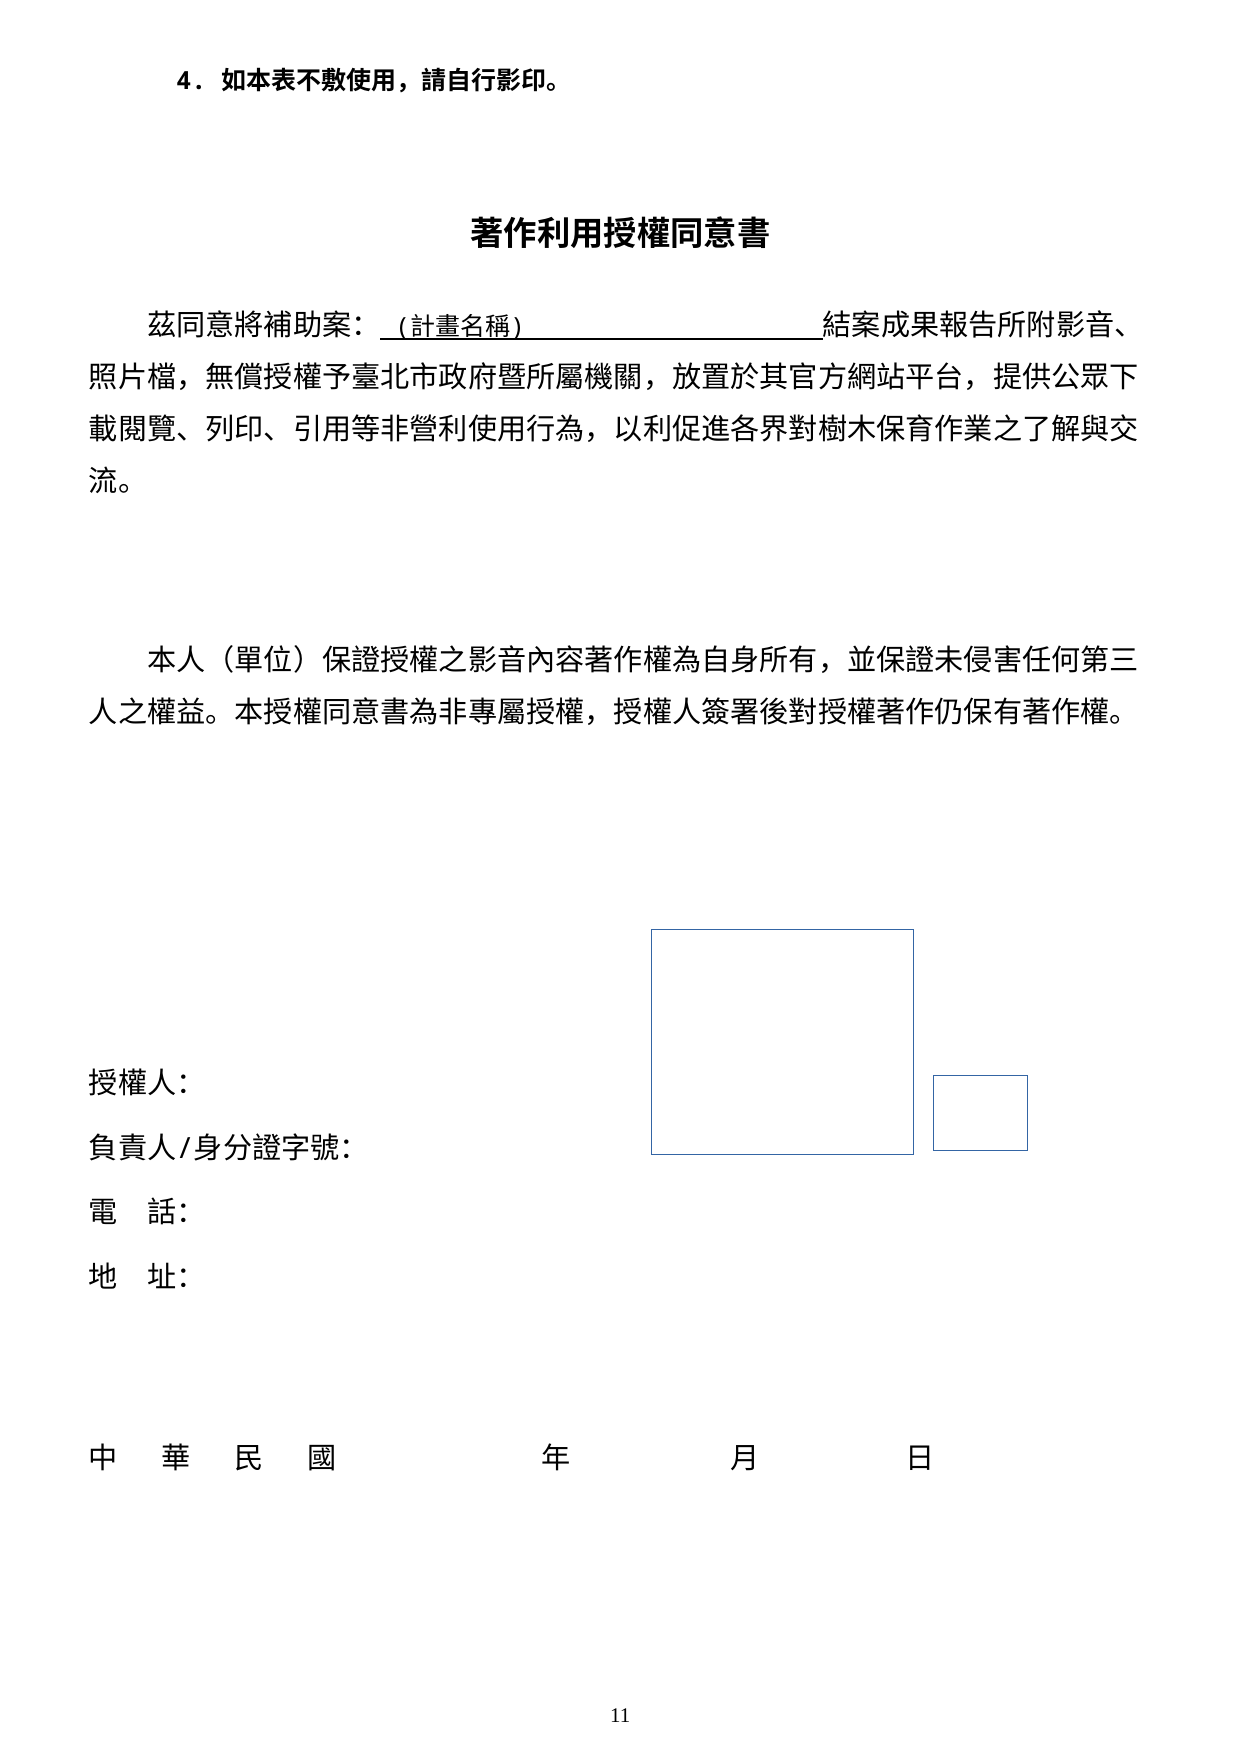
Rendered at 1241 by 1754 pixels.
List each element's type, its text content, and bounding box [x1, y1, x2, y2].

text [914, 1052, 1152, 1104]
text 授權人： [89, 1052, 651, 1104]
text 中 華 民 國 年 月 日 [89, 1427, 1152, 1479]
text 地 址： [89, 1246, 1152, 1298]
text 著作利用授權同意書 [89, 204, 1152, 256]
text 本人（單位）保證授權之影音內容著作權為自身所有，並保證未侵害任何第三人之權益。本授權同意書為非專屬授權，授權人簽署後對授權著作仍保有著作權。 [89, 629, 1152, 733]
text 茲同意將補助案： (計畫名稱) 結案成果報告所附影音、照片檔，無償授權予臺北市政府暨所屬機關，放置於其官方網站平台，提供公眾下載閱覽、列印、引用等非營利使用行為，以利促進各界對樹木保育作業之了解與交流。 [89, 294, 1152, 502]
text 電 話： [89, 1181, 1152, 1233]
text 4. 如本表不敷使用，請自行影印。 [89, 59, 1152, 97]
text 負責人/身分證字號： [89, 1117, 1152, 1169]
